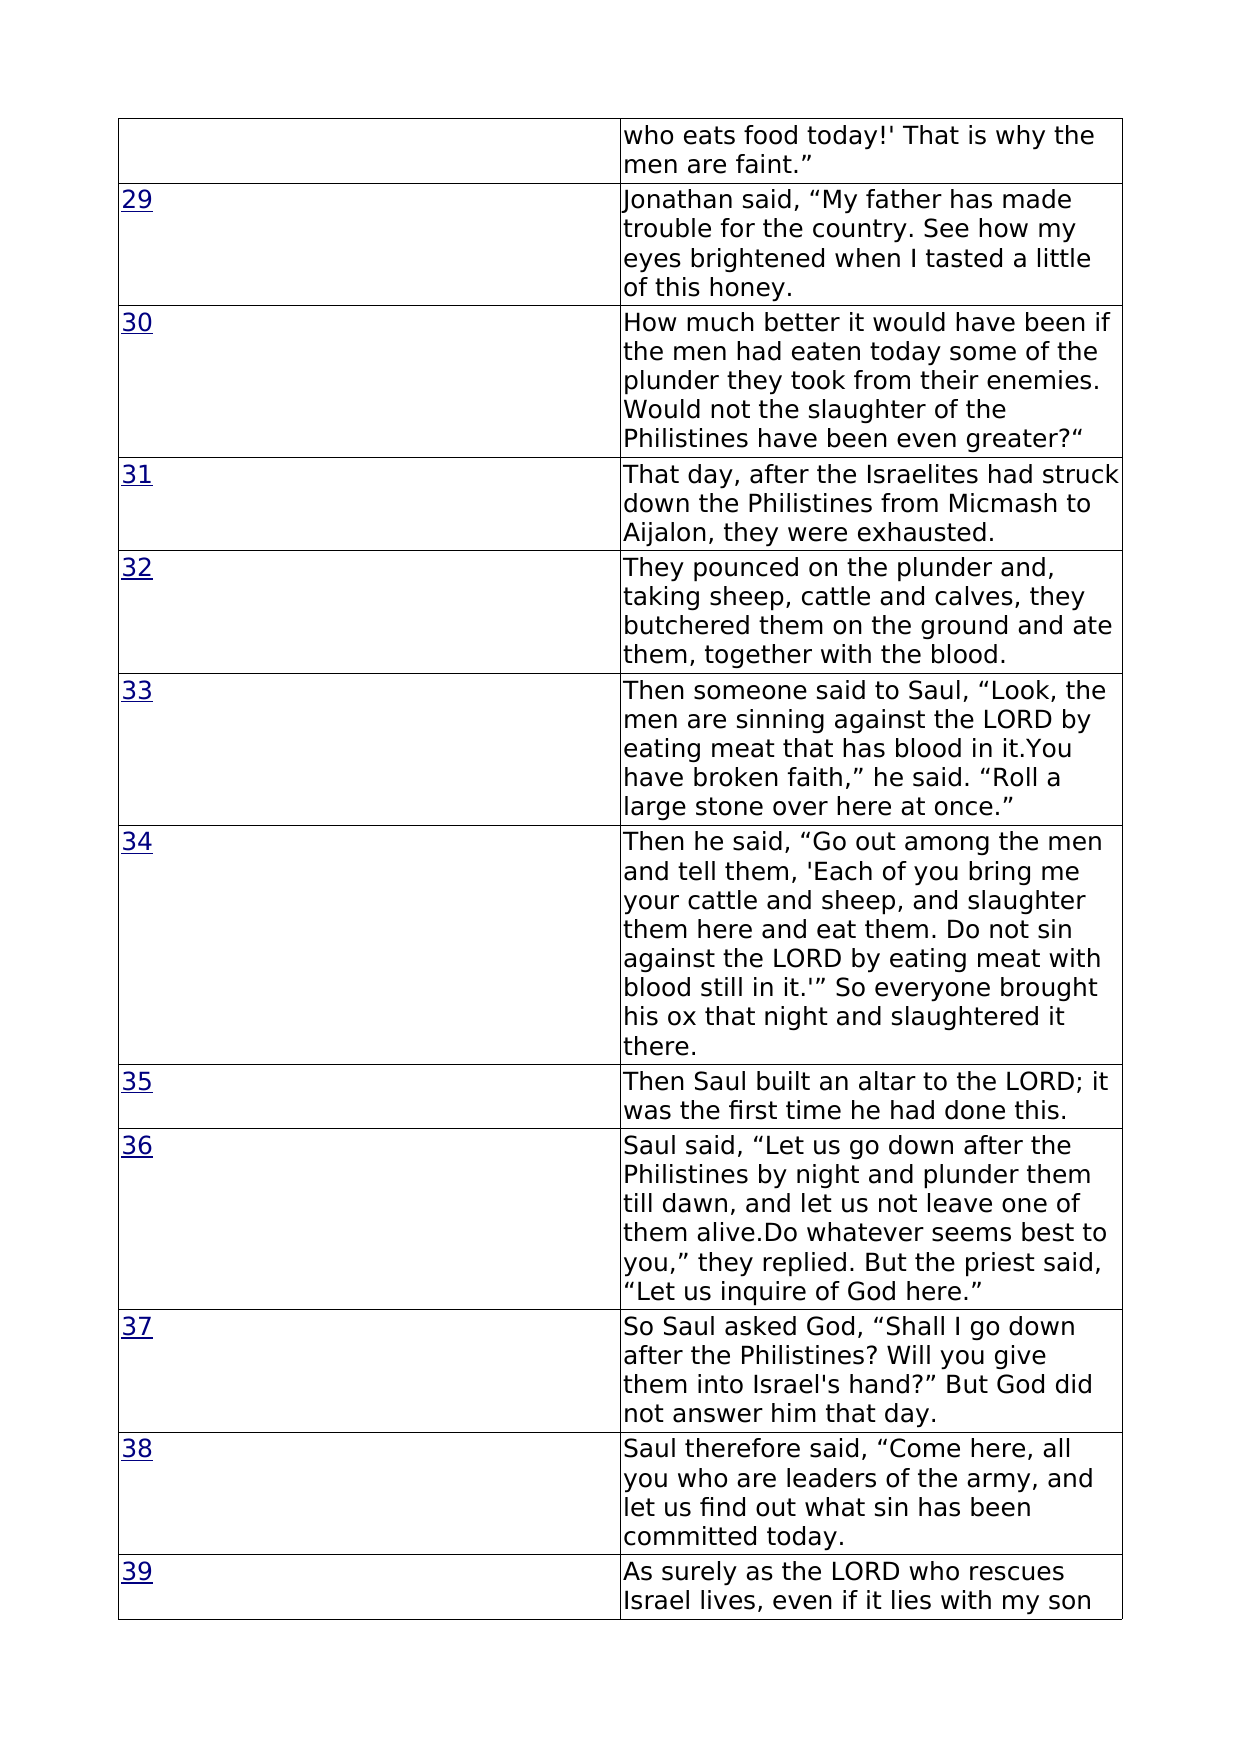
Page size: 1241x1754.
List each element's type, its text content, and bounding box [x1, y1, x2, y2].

table_cell They pounced on the plunder and, taking sheep, cattle and calves, they butchered them on the ground and ate them, together with the blood. [621, 551, 1122, 673]
table_cell Jonathan said, “My father has made trouble for the country. See how my eyes brightened when I tasted a little of this honey. [621, 184, 1122, 305]
table_cell 32 [119, 551, 620, 673]
table_cell Then someone said to Saul, “Look, the men are sinning against the LORD by eating meat that has blood in it.You have broken faith,” he said. “Roll a large stone over here at once.” [621, 674, 1122, 824]
table_cell Then Saul built an altar to the LORD; it was the first time he had done this. [621, 1065, 1122, 1128]
table_cell 34 [119, 826, 620, 1064]
table_cell Then he said, “Go out among the men and tell them, 'Each of you bring me your cattle and sheep, and slaughter them here and eat them. Do not sin against the LORD by eating meat with blood still in it.'” So everyone brought his ox that night and slaughtered it there. [621, 826, 1122, 1064]
table_cell [119, 119, 620, 182]
table_cell As surely as the LORD who rescues Israel lives, even if it lies with my son [621, 1555, 1122, 1618]
table_cell How much better it would have been if the men had eaten today some of the plunder they took from their enemies. Would not the slaughter of the Philistines have been even greater?“ [621, 306, 1122, 457]
table_cell 38 [119, 1433, 620, 1554]
table_cell 29 [119, 184, 620, 305]
table_cell 36 [119, 1129, 620, 1309]
table_cell Saul said, “Let us go down after the Philistines by night and plunder them till dawn, and let us not leave one of them alive.Do whatever seems best to you,” they replied. But the priest said, “Let us inquire of God here.” [621, 1129, 1122, 1309]
table_cell 30 [119, 306, 620, 457]
table_cell 37 [119, 1310, 620, 1432]
table_cell 39 [119, 1555, 620, 1618]
table_cell That day, after the Israelites had struck down the Philistines from Micmash to Aijalon, they were exhausted. [621, 458, 1122, 550]
table_cell So Saul asked God, “Shall I go down after the Philistines? Will you give them into Israel's hand?” But God did not answer him that day. [621, 1310, 1122, 1432]
table_cell 35 [119, 1065, 620, 1128]
table_cell who eats food today!' That is why the men are faint.” [621, 119, 1122, 182]
table_cell 33 [119, 674, 620, 824]
table_cell 31 [119, 458, 620, 550]
table_cell Saul therefore said, “Come here, all you who are leaders of the army, and let us find out what sin has been committed today. [621, 1433, 1122, 1554]
